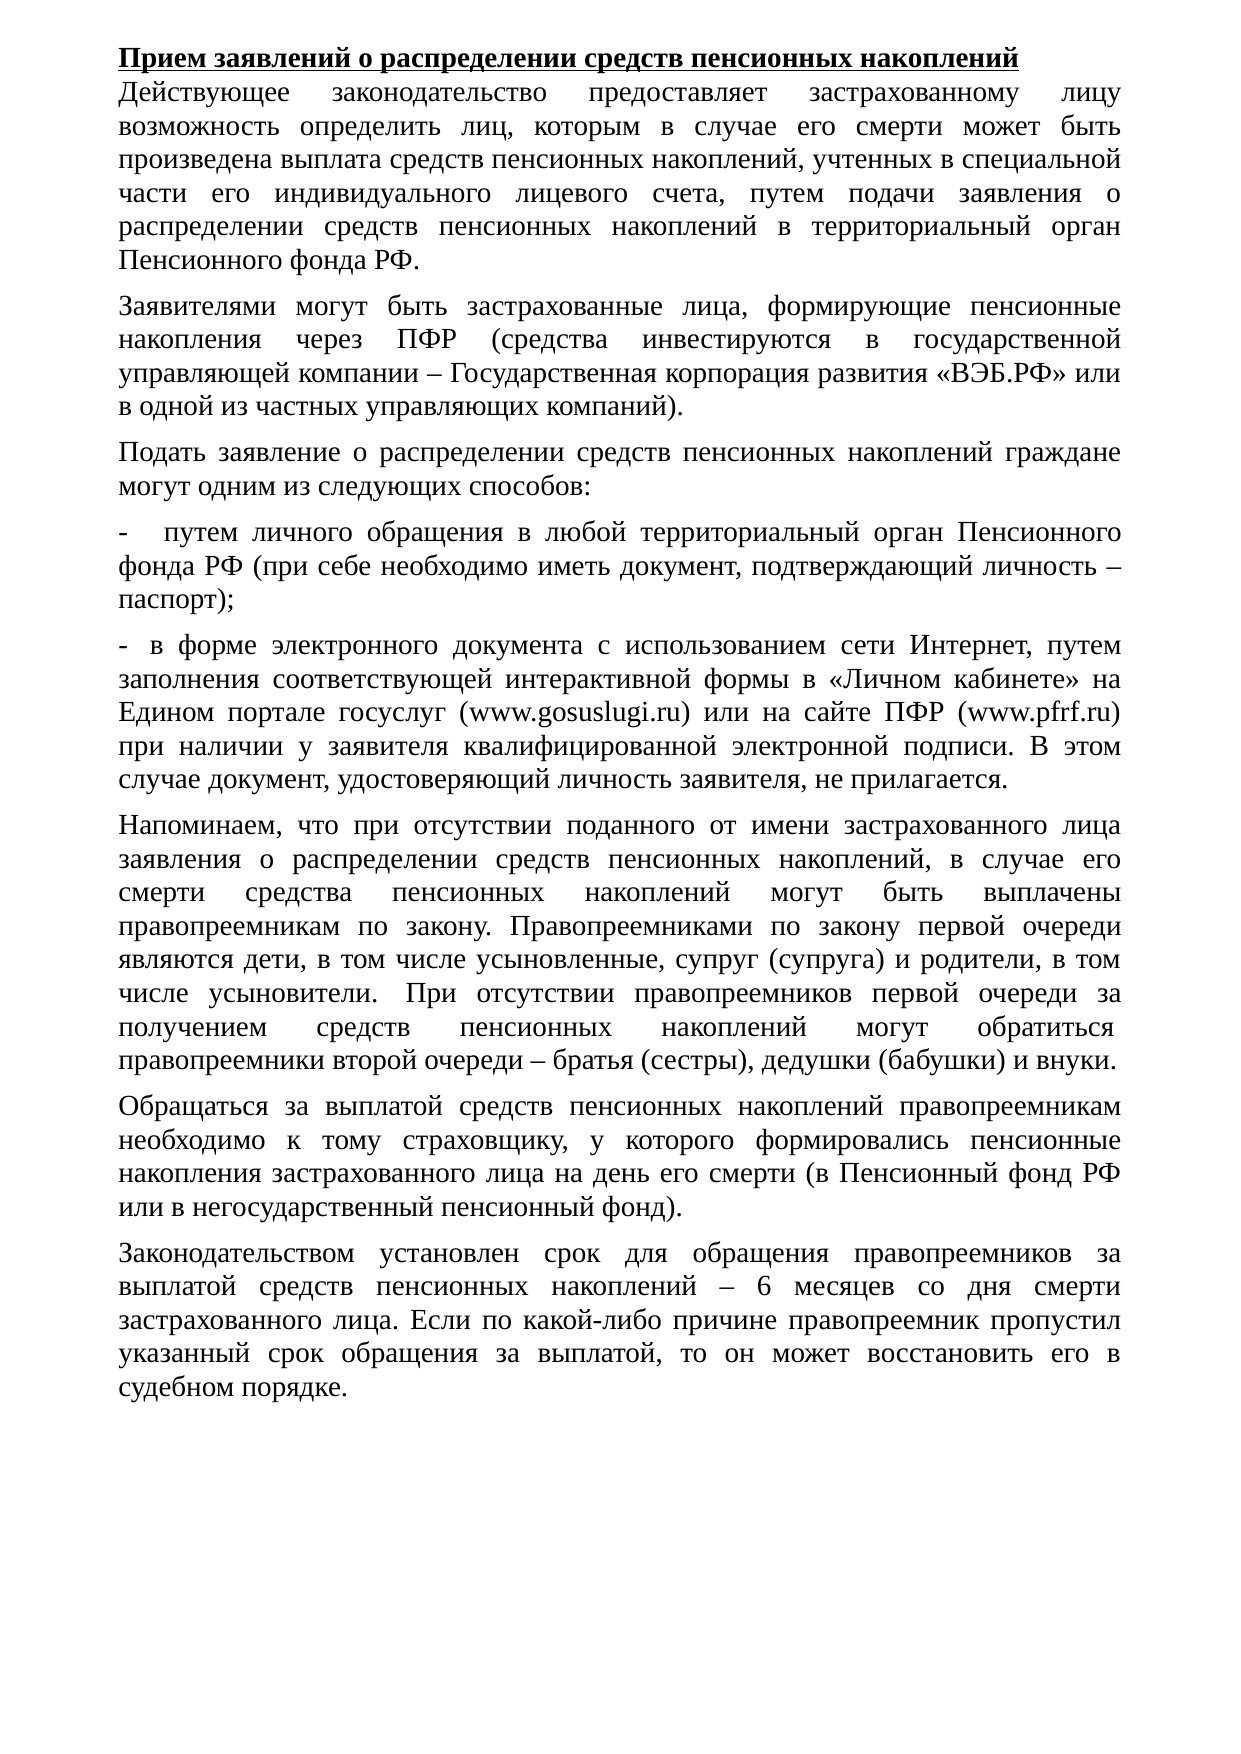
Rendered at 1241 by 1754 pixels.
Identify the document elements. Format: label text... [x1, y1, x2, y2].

text - путем личного обращения в любой территориальный орган Пенсионного фонда РФ (при себе необходимо иметь документ, подтверждающий личность – паспорт); [118, 514, 1122, 615]
text Подать заявление о распределении средств пенсионных накоплений граждане могут одним из следующих способов: [118, 434, 1122, 502]
text Напоминаем, что при отсутствии поданного от имени застрахованного лица заявления о распределении средств пенсионных накоплений, в случае его смерти средства пенсионных накоплений могут быть выплачены правопреемникам по закону. Правопреемниками по закону первой очереди являются дети, в том числе усыновленные, супруг (супруга) и родители, в том числе усыновители. При отсутствии правопреемников первой очереди за получением средств пенсионных накоплений могут обратиться правопреемники второй очереди – братья (сестры), дедушки (бабушки) и внуки. [118, 807, 1122, 1076]
text Действующее законодательство предоставляет застрахованному лицу возможность определить лиц, которым в случае его смерти может быть произведена выплата средств пенсионных накоплений, учтенных в специальной части его индивидуального лицевого счета, путем подачи заявления о распределении средств пенсионных накоплений в территориальный орган Пенсионного фонда РФ. [118, 74, 1122, 275]
text - в форме электронного документа с использованием сети Интернет, путем заполнения соответствующей интерактивной формы в «Личном кабинете» на Едином портале госуслуг (www.gosuslugi.ru) или на сайте ПФР (www.pfrf.ru) при наличии у заявителя квалифицированной электронной подписи. В этом случае документ, удостоверяющий личность заявителя, не прилагается. [118, 627, 1122, 795]
subtitle Прием заявлений о распределении средств пенсионных накоплений [118, 41, 1122, 74]
text Заявителями могут быть застрахованные лица, формирующие пенсионные накопления через ПФР (средства инвестируются в государственной управляющей компании – Государственная корпорация развития «ВЭБ.РФ» или в одной из частных управляющих компаний). [118, 288, 1122, 422]
text Законодательством установлен срок для обращения правопреемников за выплатой средств пенсионных накоплений – 6 месяцев со дня смерти застрахованного лица. Если по какой-либо причине правопреемник пропустил указанный срок обращения за выплатой, то он может восстановить его в судебном порядке. [118, 1235, 1122, 1403]
text Обращаться за выплатой средств пенсионных накоплений правопреемникам необходимо к тому страховщику, у которого формировались пенсионные накопления застрахованного лица на день его смерти (в Пенсионный фонд РФ или в негосударственный пенсионный фонд). [118, 1088, 1122, 1222]
